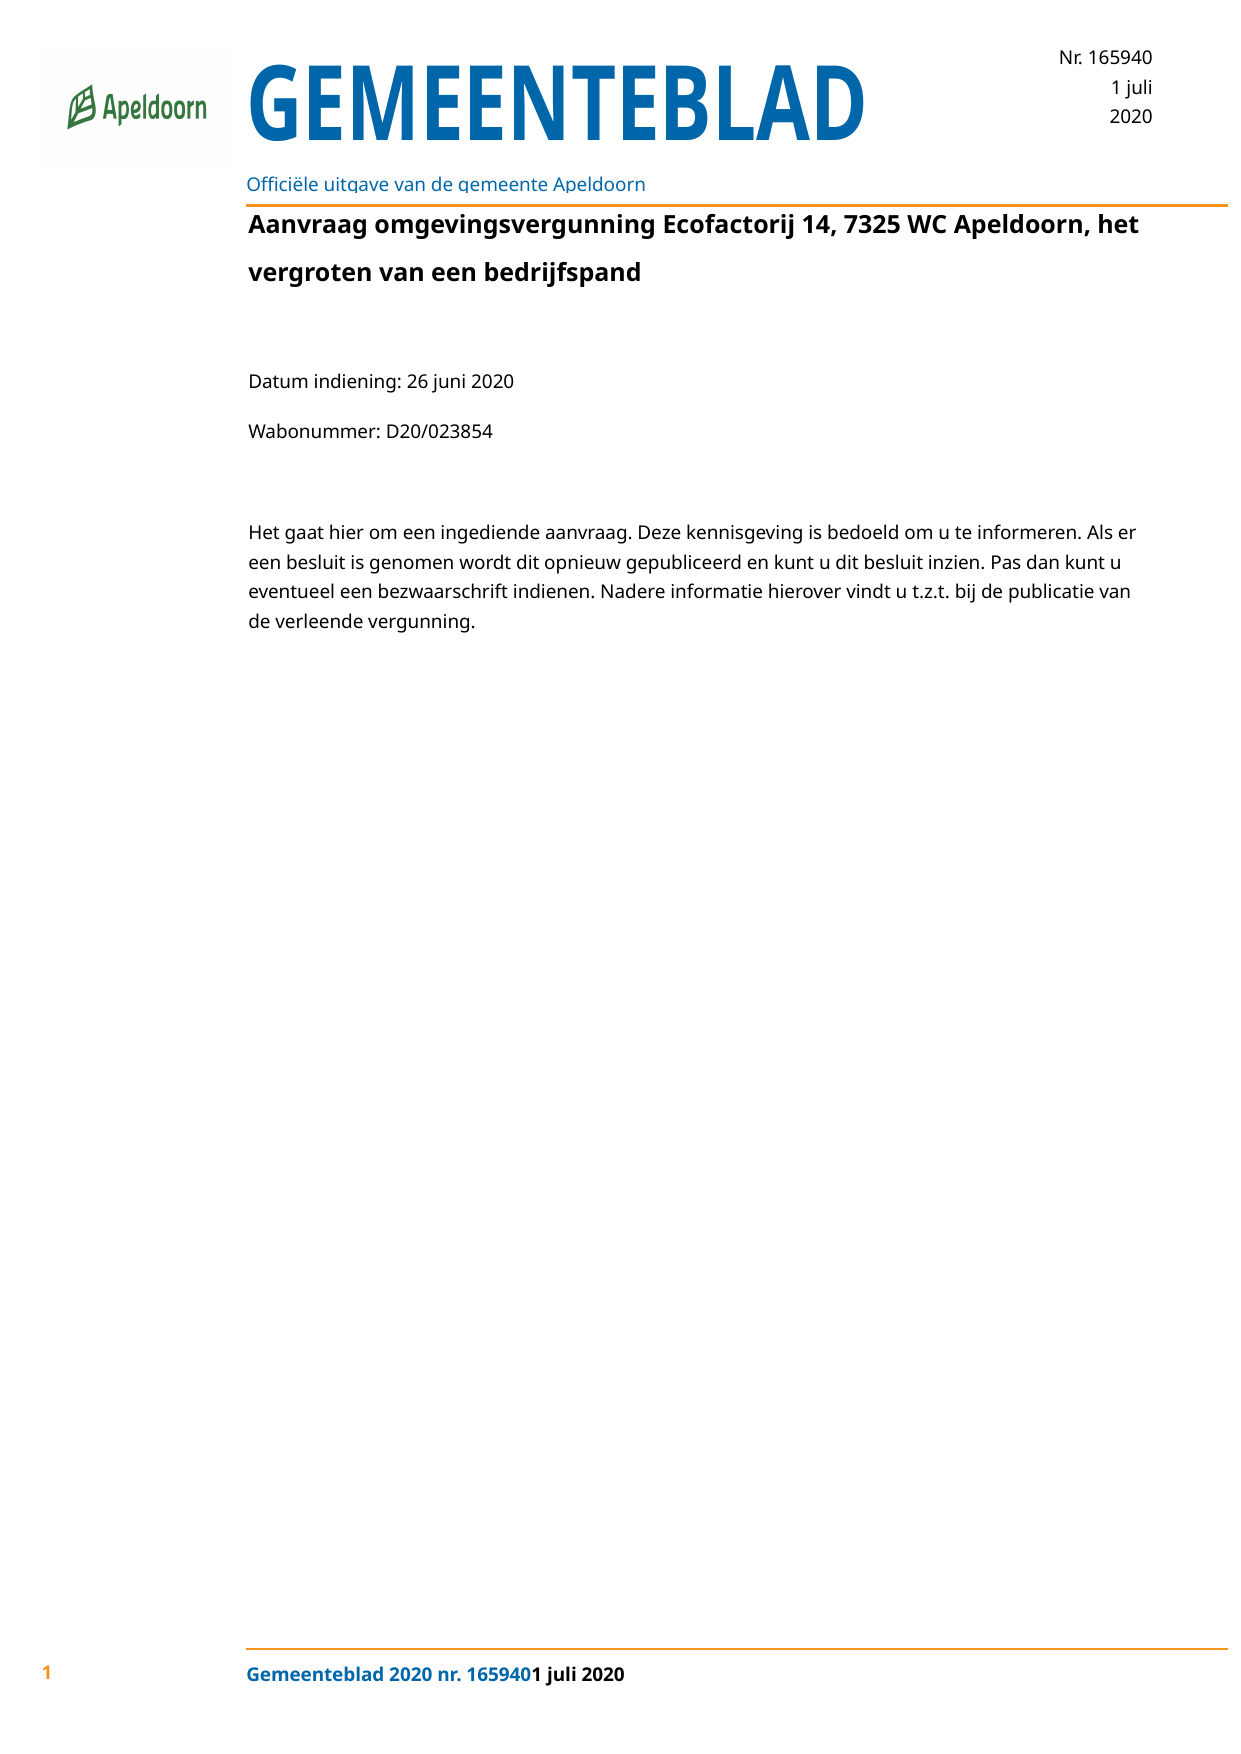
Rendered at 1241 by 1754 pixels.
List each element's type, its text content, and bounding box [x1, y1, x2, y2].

text Datum indiening: 26 juni 2020 [248, 368, 1152, 394]
text Wabonummer: D20/023854 [248, 419, 1152, 444]
text Aanvraag omgevingsvergunning Ecofactorij 14, 7325 WC Apeldoorn, het vergroten van een bedrijfspand [248, 207, 1152, 288]
text Het gaat hier om een ingediende aanvraag. Deze kennisgeving is bedoeld om u te informeren. Als er een besluit is genomen wordt dit opnieuw gepubliceerd en kunt u dit besluit inzien. Pas dan kunt u eventueel een bezwaarschrift indienen. Nadere informatie hierover vindt u t.z.t. bij de publicatie van de verleende vergunning. [248, 519, 1152, 634]
picture [41, 47, 231, 172]
